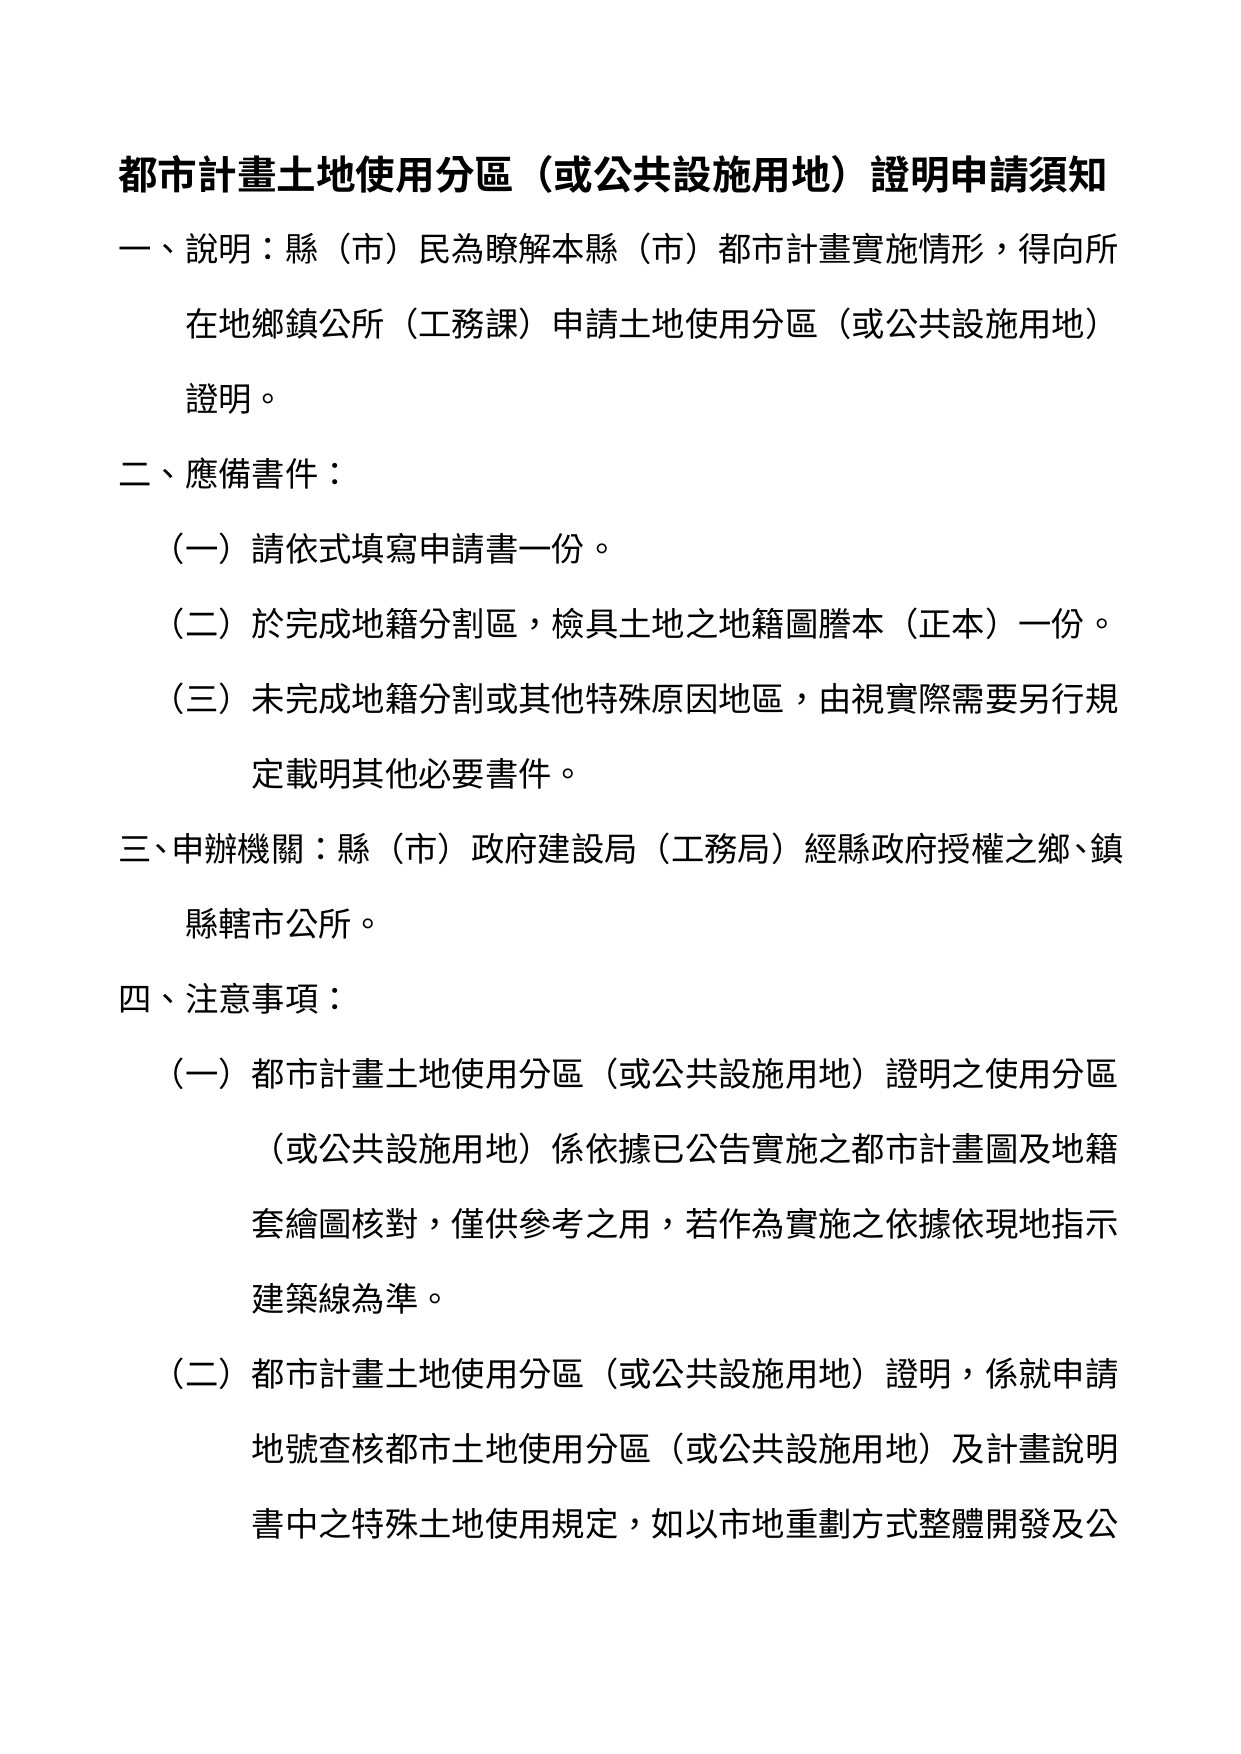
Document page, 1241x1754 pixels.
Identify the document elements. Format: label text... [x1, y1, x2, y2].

text 二、應備書件： [118, 435, 1122, 510]
text 定載明其他必要書件。 [118, 735, 1122, 810]
text 三、申辦機關：縣（市）政府建設局（工務局）經縣政府授權之鄉、鎮、縣轄市公所。 [118, 810, 1122, 960]
text （二）都市計畫土地使用分區（或公共設施用地）證明，係就申請地號查核都市土地使用分區（或公共設施用地）及計畫說明書中之特殊土地使用規定，如以市地重劃方式整體開發及公 [118, 1335, 1122, 1560]
text （一）都市計畫土地使用分區（或公共設施用地）證明之使用分區（或公共設施用地）係依據已公告實施之都市計畫圖及地籍套繪圖核對，僅供參考之用，若作為實施之依據依現地指示建築線為準。 [118, 1035, 1122, 1335]
text （三）未完成地籍分割或其他特殊原因地區，由視實際需要另行規 [118, 660, 1122, 735]
text 一、說明：縣（市）民為瞭解本縣（市）都市計畫實施情形，得向所在地鄉鎮公所（工務課）申請土地使用分區（或公共設施用地）證明。 [118, 210, 1122, 435]
text 都市計畫土地使用分區（或公共設施用地）證明申請須知 [118, 135, 1122, 210]
text （二）於完成地籍分割區，檢具土地之地籍圖謄本（正本）一份。 [118, 585, 1122, 660]
text 四、注意事項： [118, 960, 1122, 1035]
text （一）請依式填寫申請書一份。 [118, 510, 1122, 585]
